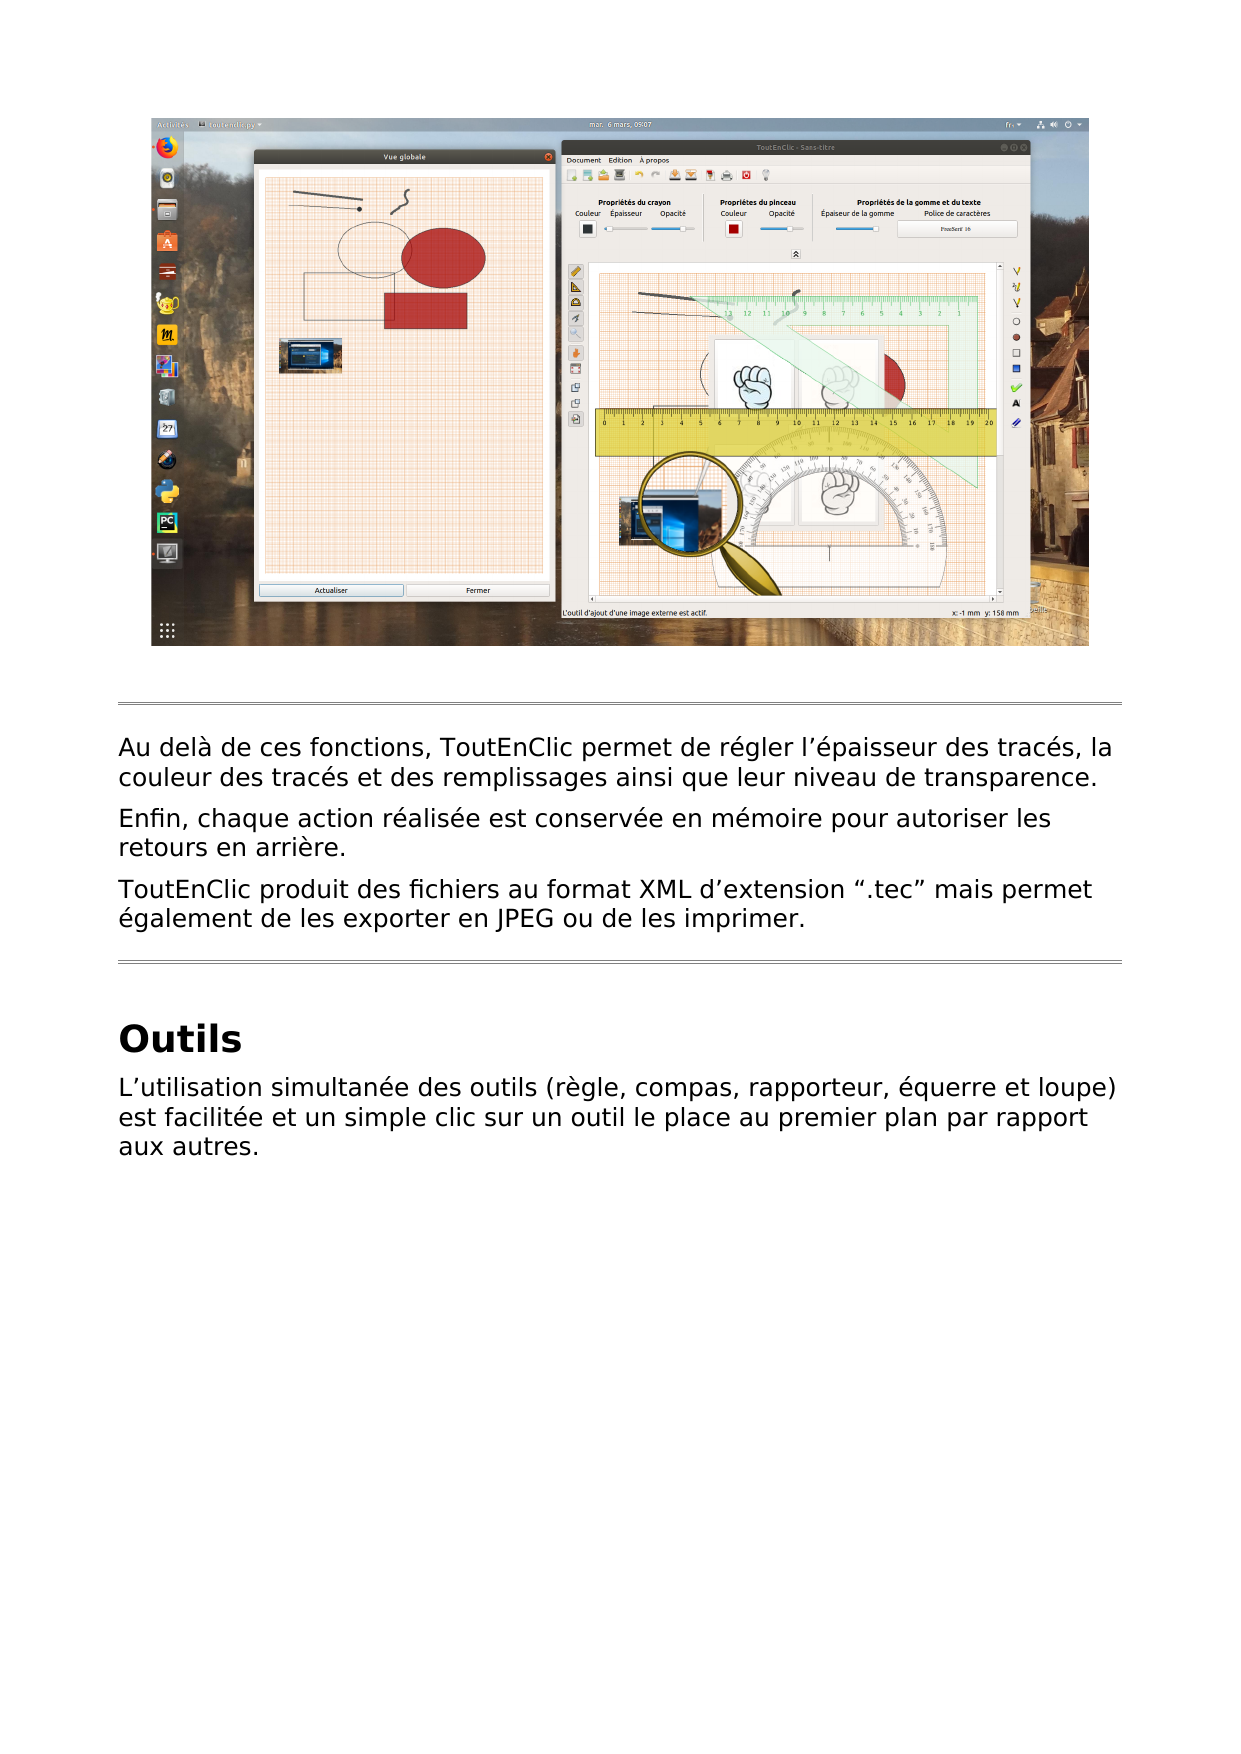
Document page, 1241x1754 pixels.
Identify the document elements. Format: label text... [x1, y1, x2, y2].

text L’utilisation simultanée des outils (règle, compas, rapporteur, équerre et loupe) est facilitée et un simple clic sur un outil le place au premier plan par rapport aux autres. [118, 1073, 1122, 1161]
picture [151, 118, 1089, 646]
subtitle Outils [118, 1017, 1122, 1061]
text Au delà de ces fonctions, ToutEnClic permet de régler l’épaisseur des tracés, la couleur des tracés et des remplissages ainsi que leur niveau de transparence. [118, 733, 1122, 792]
text ToutEnClic produit des fichiers au format XML d’extension “.tec” mais permet également de les exporter en JPEG ou de les imprimer. [118, 875, 1122, 933]
text Enfin, chaque action réalisée est conservée en mémoire pour autoriser les retours en arrière. [118, 804, 1122, 863]
